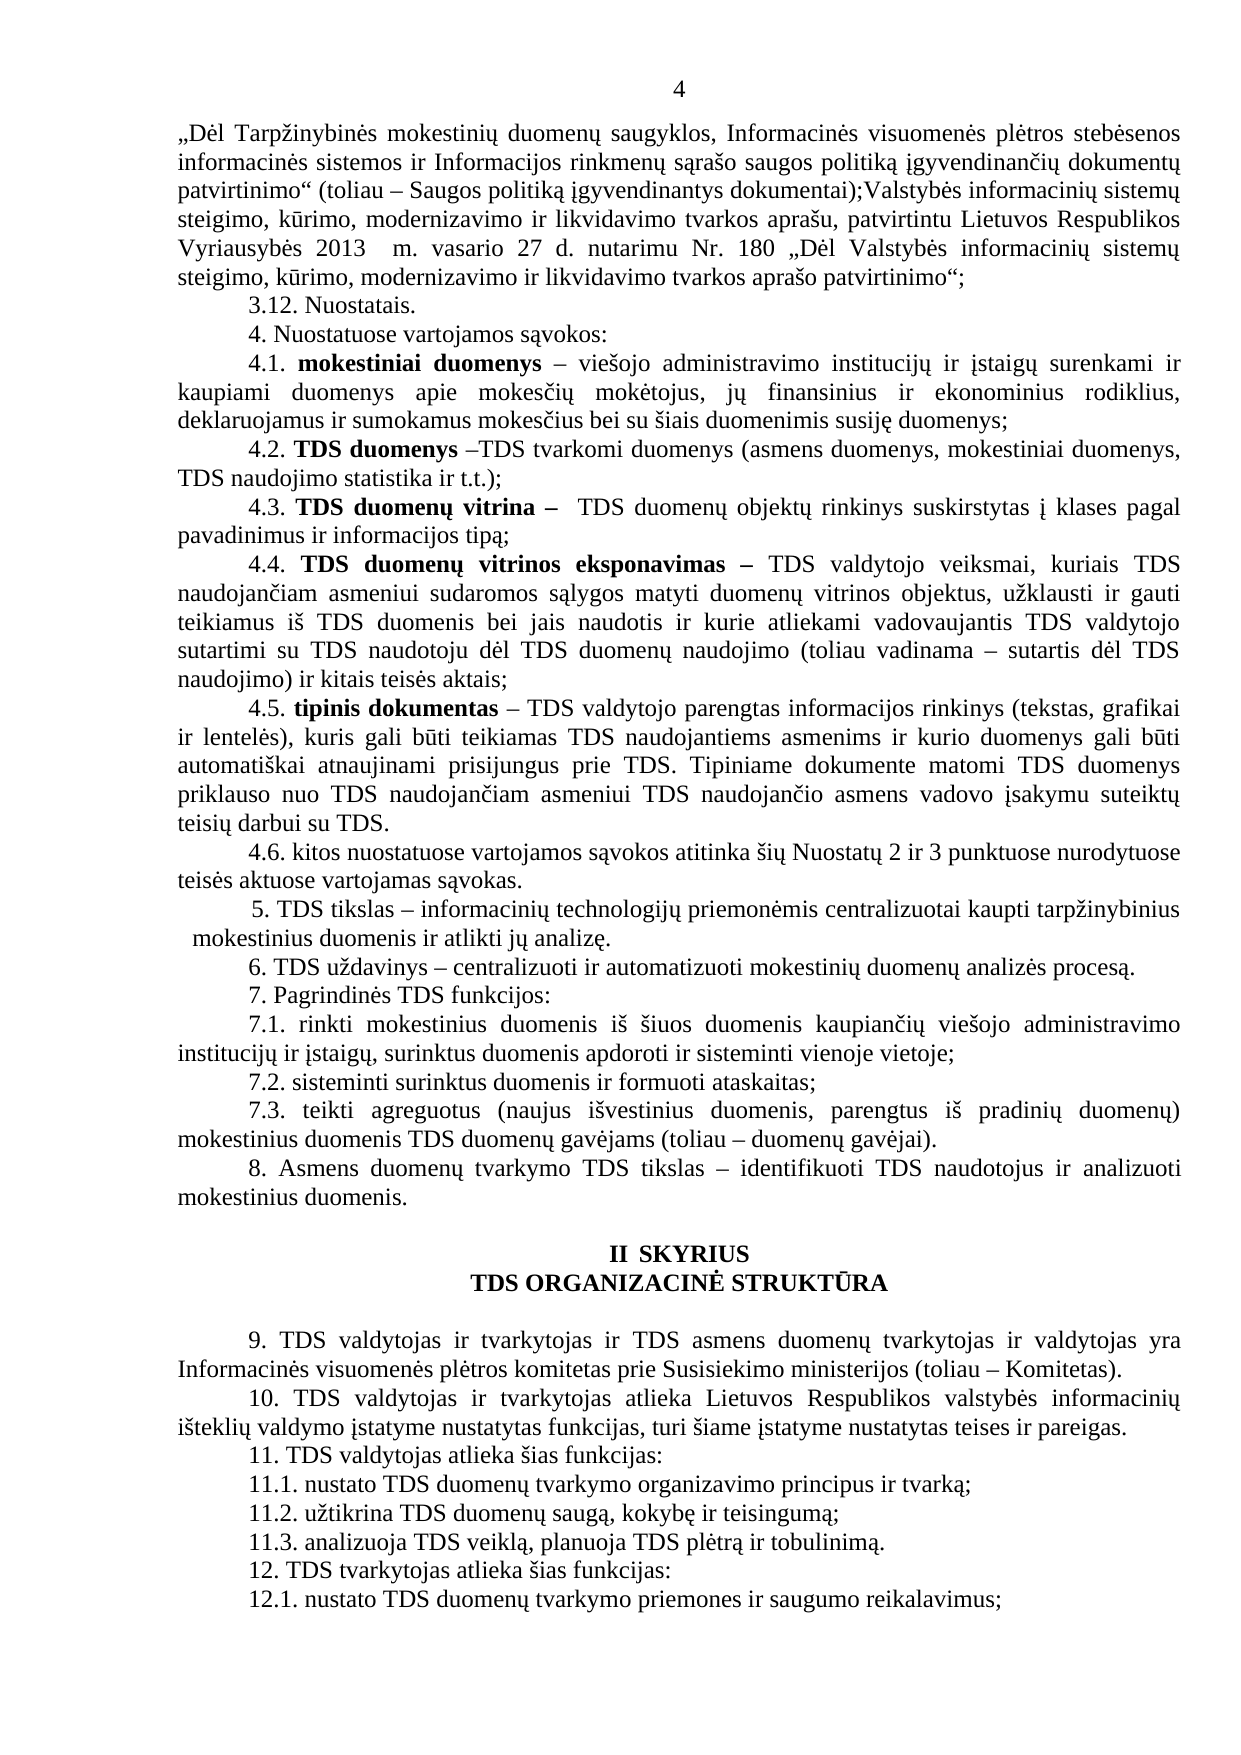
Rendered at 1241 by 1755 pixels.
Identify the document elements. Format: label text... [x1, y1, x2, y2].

text 7.3. teikti agreguotus (naujus išvestinius duomenis, parengtus iš pradinių duomenų) mokestinius duomenis TDS duomenų gavėjams (toliau – duomenų gavėjai). [177, 1096, 1181, 1153]
text 4.1. mokestiniai duomenys – viešojo administravimo institucijų ir įstaigų surenkami ir kaupiami duomenys apie mokesčių mokėtojus, jų finansinius ir ekonominius rodiklius, deklaruojamus ir sumokamus mokesčius bei su šiais duomenimis susiję duomenys; [177, 348, 1181, 434]
text 4.6. kitos nuostatuose vartojamos sąvokos atitinka šių Nuostatų 2 ir 3 punktuose nurodytuose teisės aktuose vartojamas sąvokas. [177, 837, 1181, 894]
text 4.5. tipinis dokumentas – TDS valdytojo parengtas informacijos rinkinys (tekstas, grafikai ir lentelės), kuris gali būti teikiamas TDS naudojantiems asmenims ir kurio duomenys gali būti automatiškai atnaujinami prisijungus prie TDS. Tipiniame dokumente matomi TDS duomenys priklauso nuo TDS naudojančiam asmeniui TDS naudojančio asmens vadovo įsakymu suteiktų teisių darbui su TDS. [177, 693, 1181, 837]
text 11. TDS valdytojas atlieka šias funkcijas: [177, 1441, 1181, 1469]
text 7. Pagrindinės TDS funkcijos: [177, 981, 1181, 1009]
text II SKYRIUS [177, 1239, 1181, 1268]
text 7.2. sisteminti surinktus duomenis ir formuoti ataskaitas; [177, 1067, 1181, 1096]
text „Dėl Tarpžinybinės mokestinių duomenų saugyklos, Informacinės visuomenės plėtros stebėsenos informacinės sistemos ir Informacijos rinkmenų sąrašo saugos politiką įgyvendinančių dokumentų patvirtinimo“ (toliau – Saugos politiką įgyvendinantys dokumentai);Valstybės informacinių sistemų steigimo, kūrimo, modernizavimo ir likvidavimo tvarkos aprašu, patvirtintu Lietuvos Respublikos Vyriausybės 2013 m. vasario 27 d. nutarimu Nr. 180 „Dėl Valstybės informacinių sistemų steigimo, kūrimo, modernizavimo ir likvidavimo tvarkos aprašo patvirtinimo“; [177, 118, 1181, 291]
text TDS Organizacinė struktūra [177, 1268, 1181, 1297]
text 11.2. užtikrina TDS duomenų saugą, kokybę ir teisingumą; [177, 1498, 1181, 1527]
text 4.3. TDS duomenų vitrina – TDS duomenų objektų rinkinys suskirstytas į klases pagal pavadinimus ir informacijos tipą; [177, 492, 1181, 549]
text 7.1. rinkti mokestinius duomenis iš šiuos duomenis kaupiančių viešojo administravimo institucijų ir įstaigų, surinktus duomenis apdoroti ir sisteminti vienoje vietoje; [177, 1009, 1181, 1067]
text 3.12. Nuostatais. [177, 291, 1181, 319]
text 5. TDS tikslas – informacinių technologijų priemonėmis centralizuotai kaupti tarpžinybinius mokestinius duomenis ir atlikti jų analizę. [192, 894, 1181, 952]
text 8. Asmens duomenų tvarkymo TDS tikslas – identifikuoti TDS naudotojus ir analizuoti mokestinius duomenis. [177, 1153, 1181, 1211]
text 6. TDS uždavinys – centralizuoti ir automatizuoti mokestinių duomenų analizės procesą. [177, 952, 1181, 981]
text 12. TDS tvarkytojas atlieka šias funkcijas: [177, 1556, 1181, 1584]
text 4. Nuostatuose vartojamos sąvokos: [177, 319, 1181, 348]
text 12.1. nustato TDS duomenų tvarkymo priemones ir saugumo reikalavimus; [177, 1584, 1181, 1613]
text 4.2. TDS duomenys –TDS tvarkomi duomenys (asmens duomenys, mokestiniai duomenys, TDS naudojimo statistika ir t.t.); [177, 434, 1181, 492]
text 9. TDS valdytojas ir tvarkytojas ir TDS asmens duomenų tvarkytojas ir valdytojas yra Informacinės visuomenės plėtros komitetas prie Susisiekimo ministerijos (toliau – Komitetas). [177, 1326, 1181, 1383]
text 11.1. nustato TDS duomenų tvarkymo organizavimo principus ir tvarką; [177, 1469, 1181, 1498]
text 11.3. analizuoja TDS veiklą, planuoja TDS plėtrą ir tobulinimą. [177, 1527, 1181, 1556]
text 4.4. TDS duomenų vitrinos eksponavimas – TDS valdytojo veiksmai, kuriais TDS naudojančiam asmeniui sudaromos sąlygos matyti duomenų vitrinos objektus, užklausti ir gauti teikiamus iš TDS duomenis bei jais naudotis ir kurie atliekami vadovaujantis TDS valdytojo sutartimi su TDS naudotoju dėl TDS duomenų naudojimo (toliau vadinama – sutartis dėl TDS naudojimo) ir kitais teisės aktais; [177, 549, 1181, 693]
text 10. TDS valdytojas ir tvarkytojas atlieka Lietuvos Respublikos valstybės informacinių išteklių valdymo įstatyme nustatytas funkcijas, turi šiame įstatyme nustatytas teises ir pareigas. [177, 1383, 1181, 1441]
